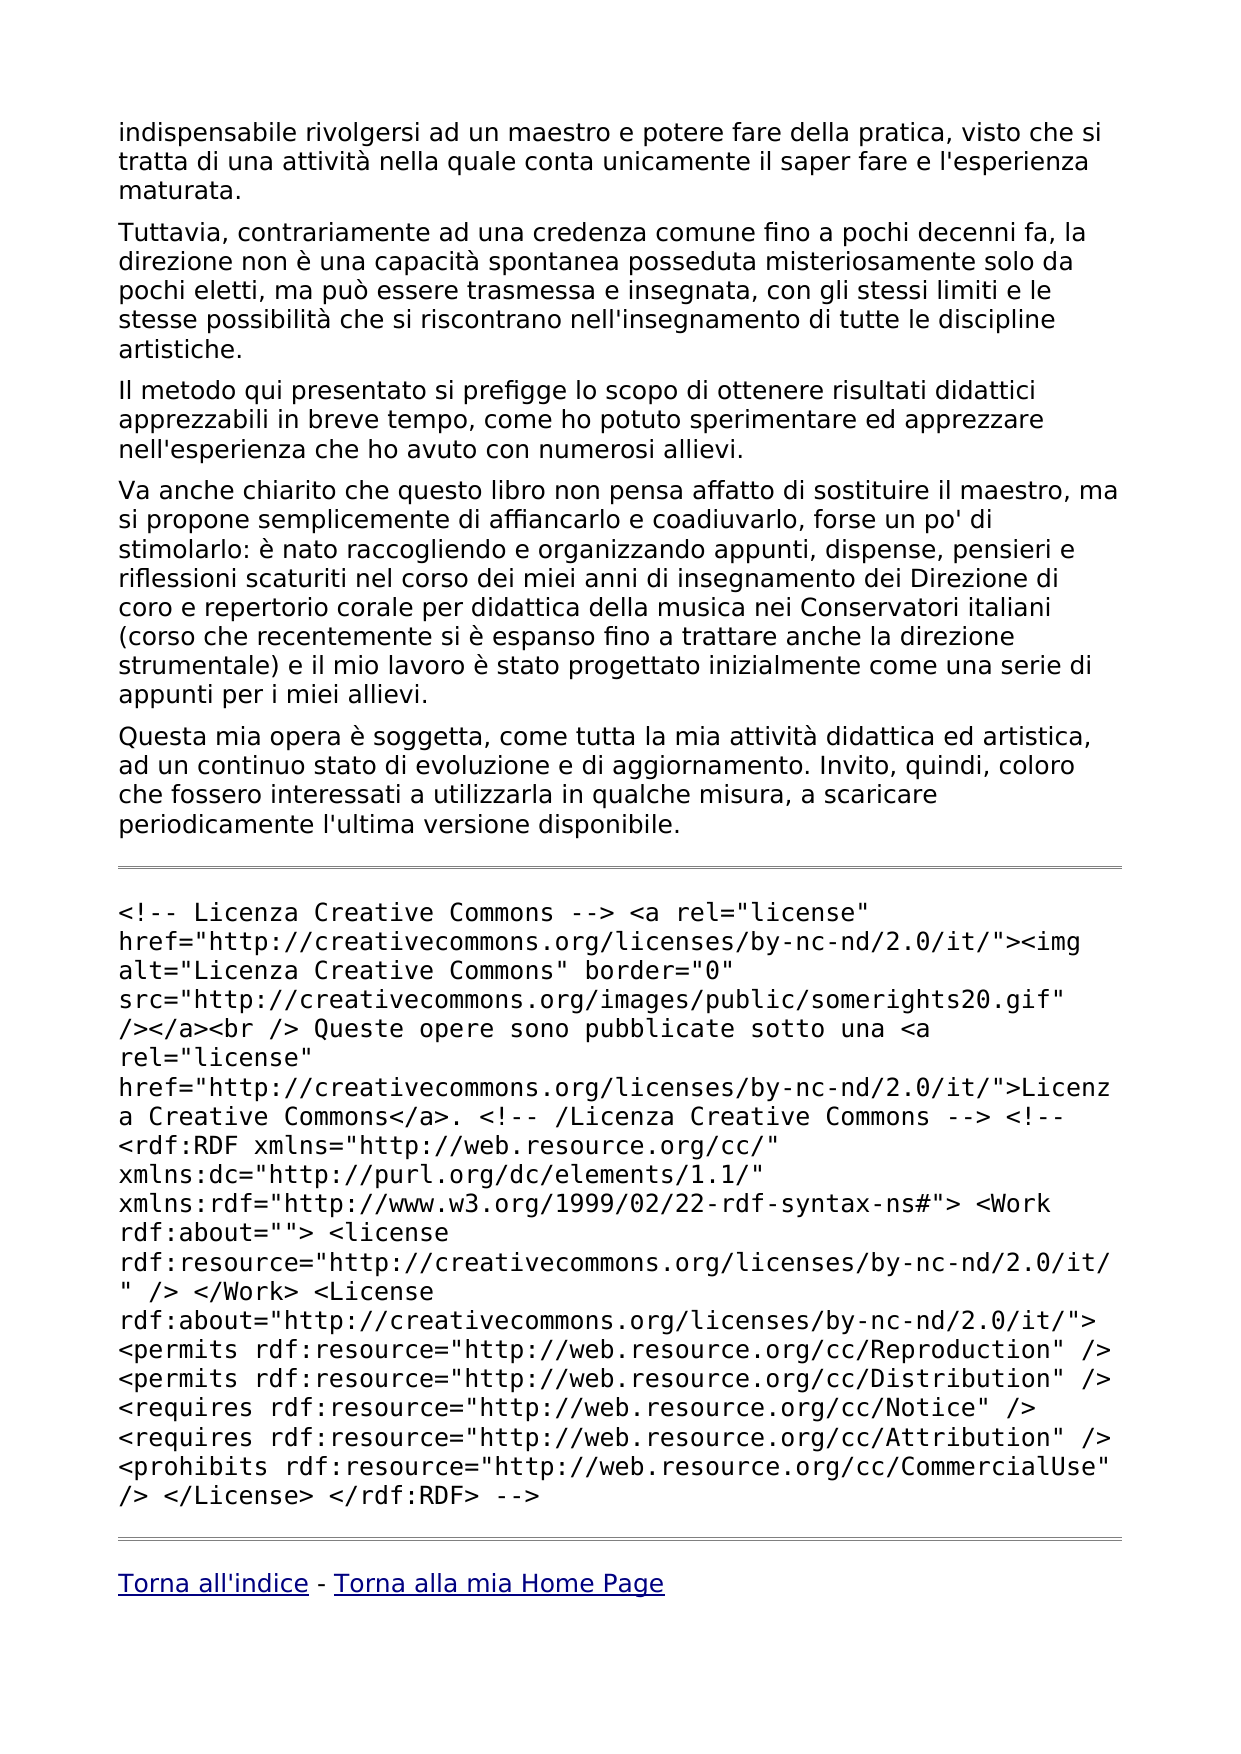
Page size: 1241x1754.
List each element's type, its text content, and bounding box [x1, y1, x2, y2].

text Il metodo qui presentato si prefigge lo scopo di ottenere risultati didattici apprezzabili in breve tempo, come ho potuto sperimentare ed apprezzare nell'esperienza che ho avuto con numerosi allievi. [118, 376, 1122, 464]
text Tuttavia, contrariamente ad una credenza comune fino a pochi decenni fa, la direzione non è una capacità spontanea posseduta misteriosamente solo da pochi eletti, ma può essere trasmessa e insegnata, con gli stessi limiti e le stesse possibilità che si riscontrano nell'insegnamento di tutte le discipline artistiche. [118, 218, 1122, 364]
text Questa mia opera è soggetta, come tutta la mia attività didattica ed artistica, ad un continuo stato di evoluzione e di aggiornamento. Invito, quindi, coloro che fossero interessati a utilizzarla in qualche misura, a scaricare periodicamente l'ultima versione disponibile. [118, 722, 1122, 839]
text Torna all'indice - Torna alla mia Home Page [118, 1569, 1122, 1598]
text <!-- Licenza Creative Commons --> <a rel="license" href="http://creativecommons.org/licenses/by-nc-nd/2.0/it/"><img alt="Licenza Creative Commons" border="0" src="http://creativecommons.org/images/public/somerights20.gif" /></a><br /> Queste opere sono pubblicate sotto una <a rel="license" href="http://creativecommons.org/licenses/by-nc-nd/2.0/it/">Licenza Creative Commons</a>. <!-- /Licenza Creative Commons --> <!-- <rdf:RDF xmlns="http://web.resource.org/cc/" xmlns:dc="http://purl.org/dc/elements/1.1/" xmlns:rdf="http://www.w3.org/1999/02/22-rdf-syntax-ns#"> <Work rdf:about=""> <license rdf:resource="http://creativecommons.org/licenses/by-nc-nd/2.0/it/" /> </Work> <License rdf:about="http://creativecommons.org/licenses/by-nc-nd/2.0/it/"> <permits rdf:resource="http://web.resource.org/cc/Reproduction" /> <permits rdf:resource="http://web.resource.org/cc/Distribution" /> <requires rdf:resource="http://web.resource.org/cc/Notice" /> <requires rdf:resource="http://web.resource.org/cc/Attribution" /> <prohibits rdf:resource="http://web.resource.org/cc/CommercialUse" /> </License> </rdf:RDF> --> [118, 898, 1122, 1510]
text indispensabile rivolgersi ad un maestro e potere fare della pratica, visto che si tratta di una attività nella quale conta unicamente il saper fare e l'esperienza maturata. [118, 118, 1122, 206]
text Va anche chiarito che questo libro non pensa affatto di sostituire il maestro, ma si propone semplicemente di affiancarlo e coadiuvarlo, forse un po' di stimolarlo: è nato raccogliendo e organizzando appunti, dispense, pensieri e riflessioni scaturiti nel corso dei miei anni di insegnamento dei Direzione di coro e repertorio corale per didattica della musica nei Conservatori italiani (corso che recentemente si è espanso fino a trattare anche la direzione strumentale) e il mio lavoro è stato progettato inizialmente come una serie di appunti per i miei allievi. [118, 476, 1122, 710]
